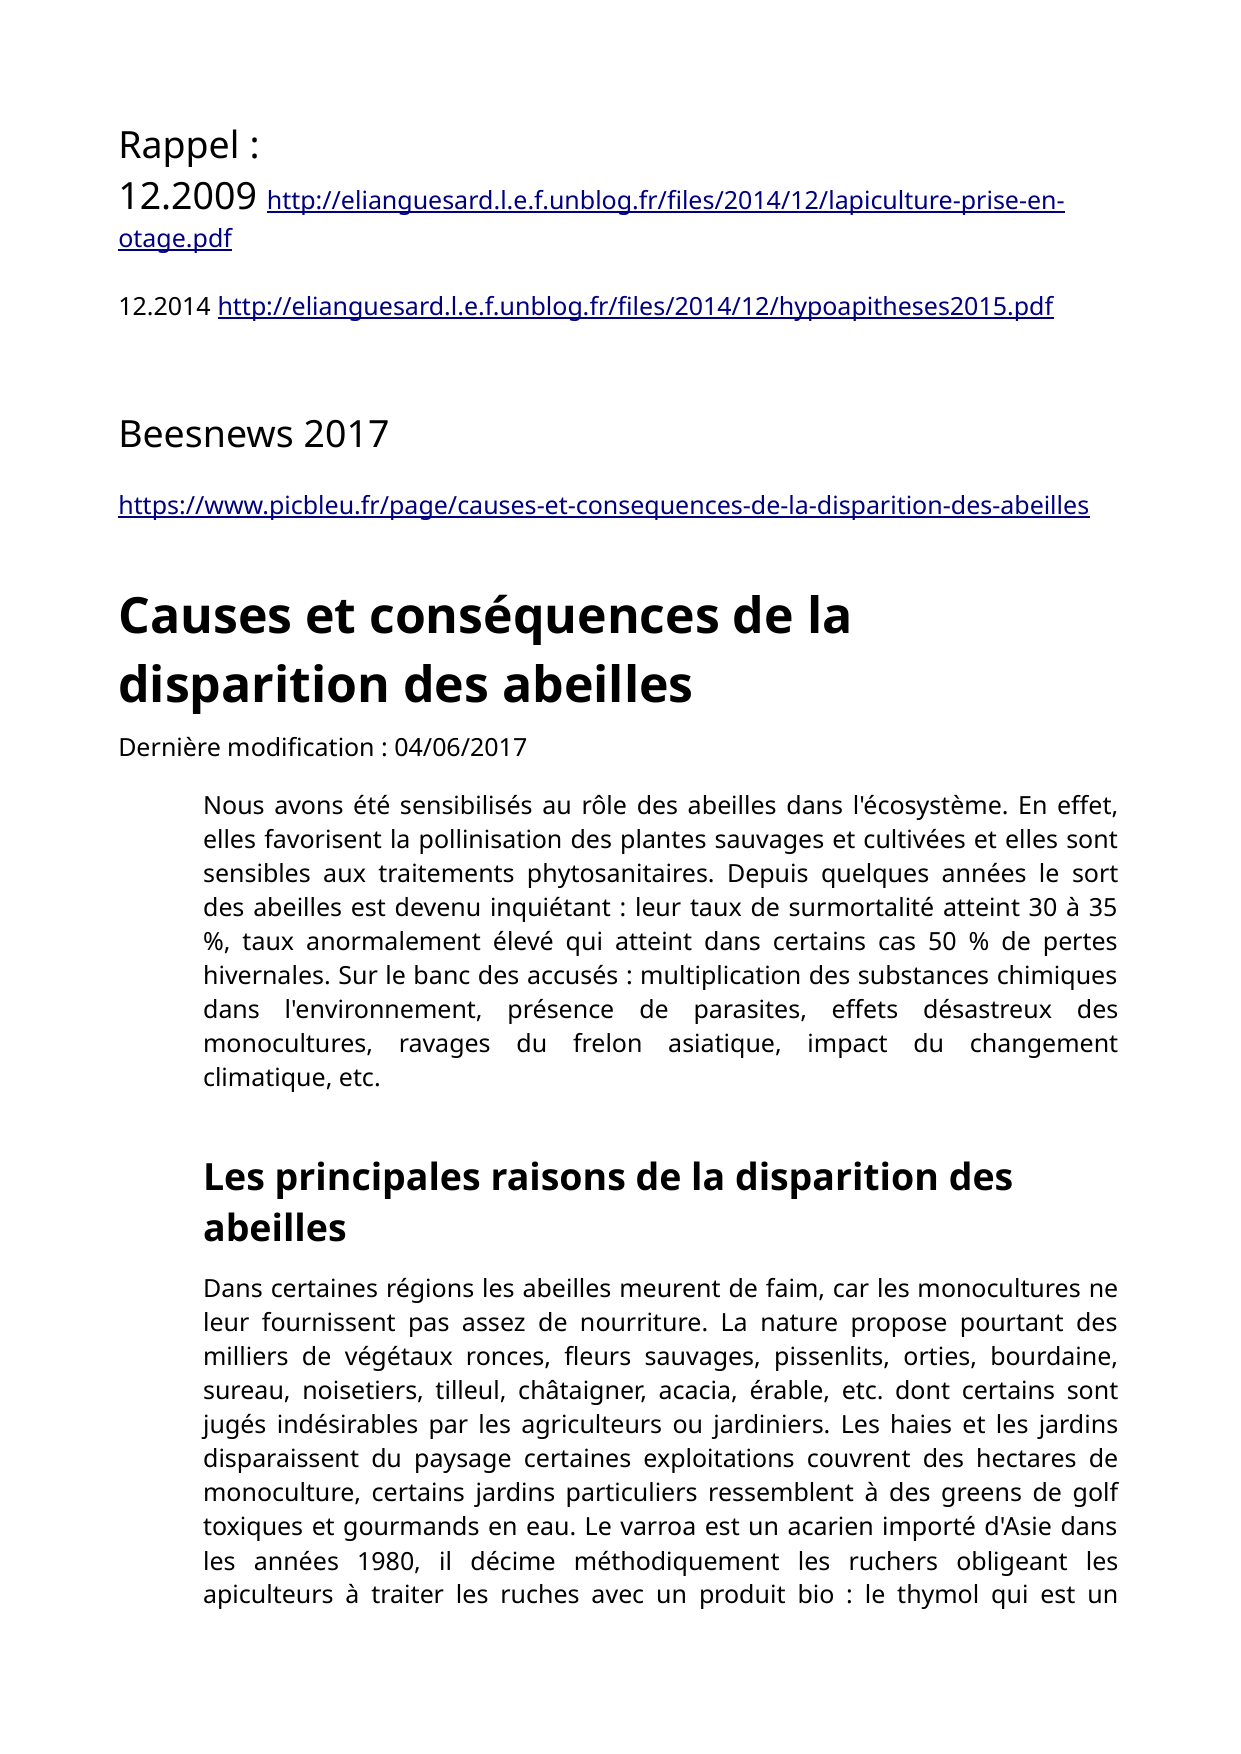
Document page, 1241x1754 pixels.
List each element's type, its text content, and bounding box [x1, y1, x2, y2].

text https://www.picbleu.fr/page/causes-et-consequences-de-la-disparition-des-abeilles [118, 487, 1122, 521]
text Beesnews 2017 [118, 407, 1122, 458]
table_header Nous avons été sensibilisés au rôle des abeilles dans l'écosystème. En effet, elles favorisent la pollinisation des plantes sauvages et cultivées et elles sont sensibles aux traitements phytosanitaires. Depuis quelques années le sort des abeilles est devenu inquiétant : leur taux de surmortalité atteint 30 à 35 %, taux anormalement élevé qui atteint dans certains cas 50 % de pertes hivernales. Sur le banc des accusés : multiplication des substances chimiques dans l'environnement, présence de parasites, effets désastreux des monocultures, ravages du frelon asiatique, impact du changement climatique, etc. [200, 785, 1122, 1126]
subtitle Causes et conséquences de la disparition des abeilles [118, 580, 1122, 717]
text 12.2009 http://elianguesard.l.e.f.unblog.fr/files/2014/12/lapiculture-prise-en-otage.pdf [118, 169, 1122, 254]
table_cell Dans certaines régions les abeilles meurent de faim, car les monocultures ne leur fournissent pas assez de nourriture. La nature propose pourtant des milliers de végétaux ronces, fleurs sauvages, pissenlits, orties, bourdaine, sureau, noisetiers, tilleul, châtaigner, acacia, érable, etc. dont certains sont jugés indésirables par les agriculteurs ou jardiniers. Les haies et les jardins disparaissent du paysage certaines exploitations couvrent des hectares de monoculture, certains jardins particuliers ressemblent à des greens de golf toxiques et gourmands en eau. Le varroa est un acarien importé d'Asie dans les années 1980, il décime méthodiquement les ruchers obligeant les apiculteurs à traiter les ruches avec un produit bio : le thymol qui est un [200, 1268, 1122, 1614]
table_cell Les principales raisons de la disparition des abeilles [200, 1126, 1122, 1268]
text Rappel : [118, 118, 1122, 169]
text Dernière modification : 04/06/2017 [118, 729, 1122, 763]
text 12.2014 http://elianguesard.l.e.f.unblog.fr/files/2014/12/hypoapitheses2015.pdf [118, 288, 1122, 322]
